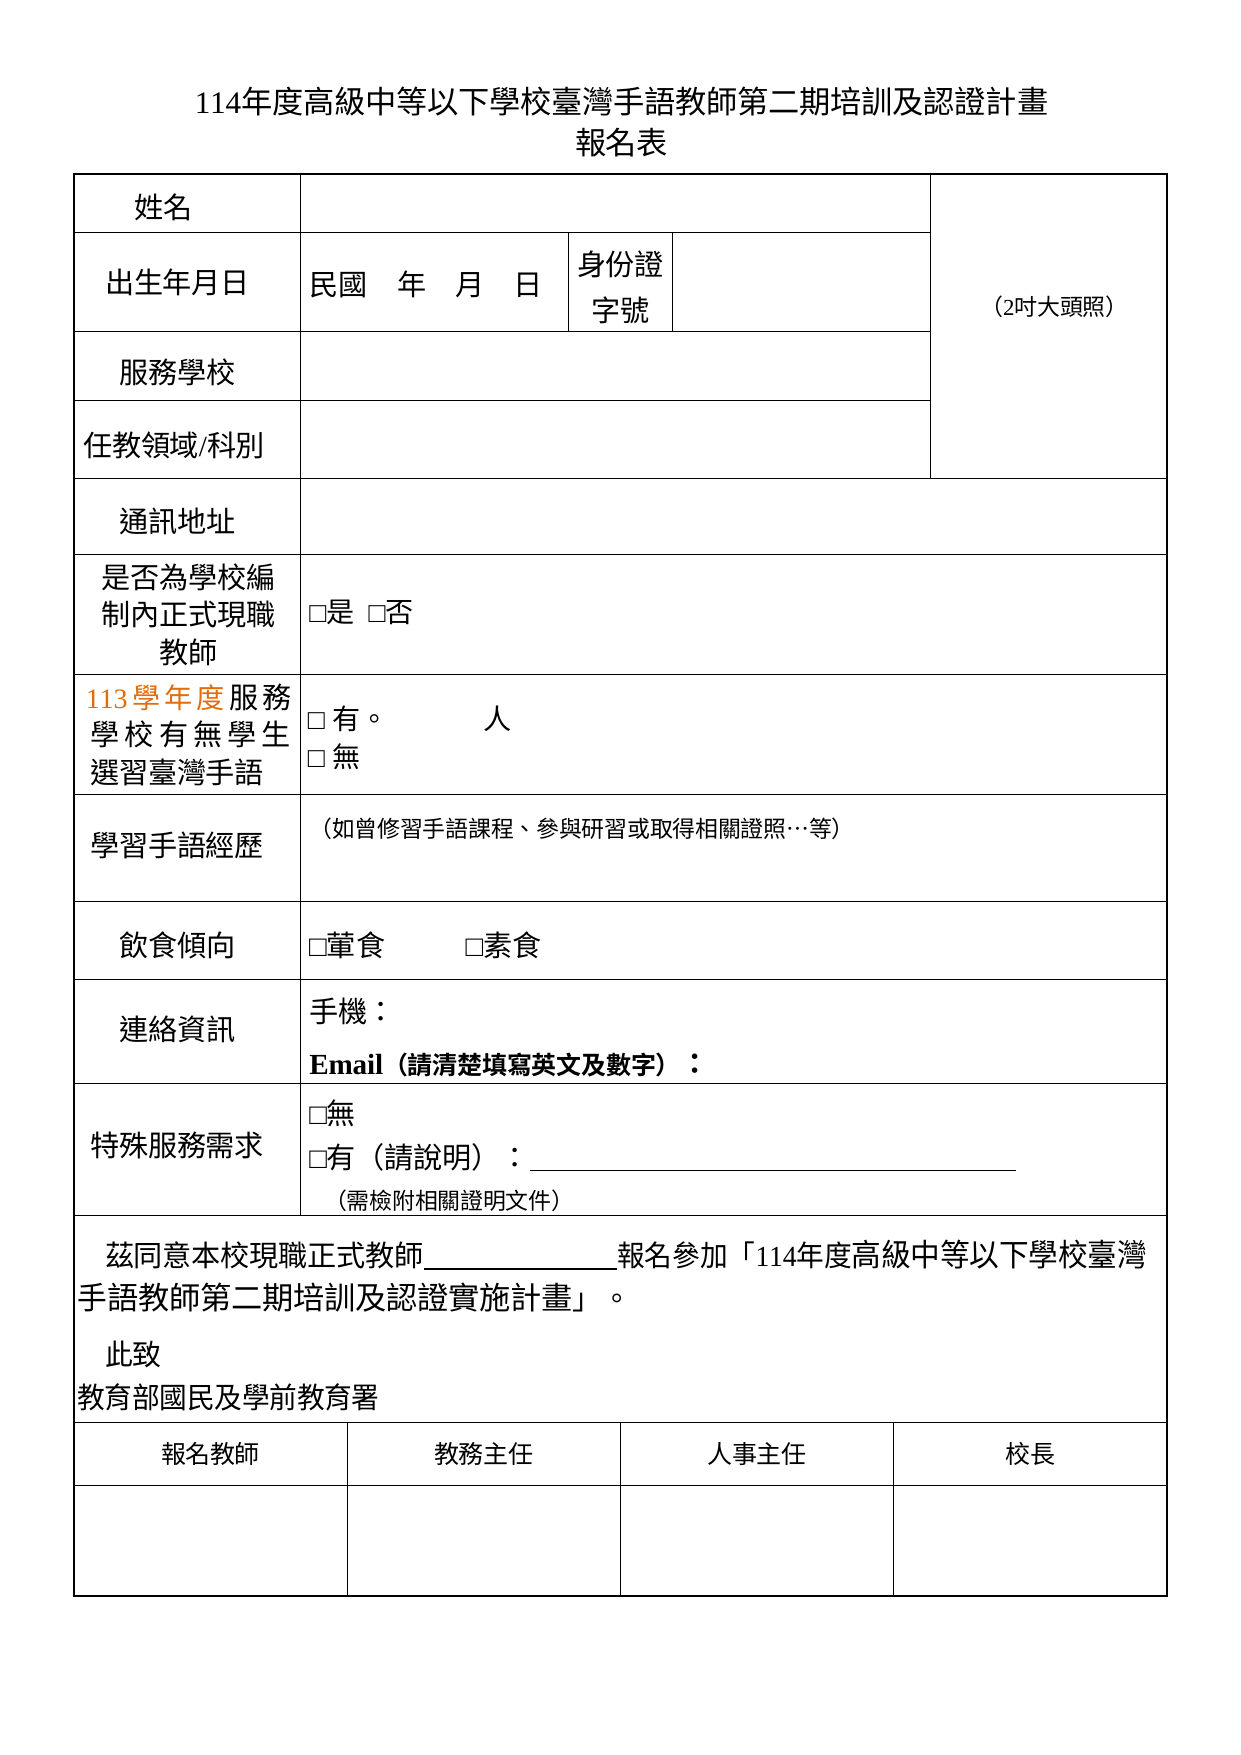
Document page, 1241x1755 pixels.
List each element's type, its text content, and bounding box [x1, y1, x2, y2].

table_header （2吋大頭照） [931, 175, 1166, 478]
table_cell 手機： Email（請清楚填寫英文及數字）： [301, 980, 1166, 1083]
table_cell 通訊地址 [75, 479, 300, 554]
table_cell 連絡資訊 [75, 980, 300, 1083]
table_cell [301, 479, 1166, 554]
table_cell 服務學校 [75, 332, 300, 400]
table_cell [894, 1486, 1166, 1595]
table_cell □是 □否 [301, 555, 1166, 674]
table_cell 任教領域/科別 [75, 401, 300, 478]
table_cell 茲同意本校現職正式教師 報名參加「114年度高級中等以下學校臺灣手語教師第二期培訓及認證實施計畫」。 此致 教育部國民及學前教育署 [75, 1216, 1166, 1422]
table_cell 學習手語經歷 [75, 795, 300, 901]
table_cell 民國 年 月 日 [301, 233, 568, 331]
table_cell 飲食傾向 [75, 902, 300, 978]
table_cell [75, 1486, 347, 1595]
table_cell [621, 1486, 893, 1595]
subtitle 114年度高級中等以下學校臺灣手語教師第二期培訓及認證計畫 報名表 [75, 81, 1168, 163]
table_cell 是否為學校編制內正式現職教師 [75, 555, 300, 674]
table_cell 出生年月日 [75, 233, 300, 331]
table_header 姓名 [75, 175, 300, 232]
table_cell [301, 332, 930, 400]
table_cell 113學年度服務學校有無學生選習臺灣手語 [75, 675, 300, 793]
table_cell [301, 401, 930, 478]
table_cell 身份證字號 [569, 233, 672, 331]
table_cell 人事主任 [621, 1423, 893, 1485]
table_cell □ 有。 人 □ 無 [301, 675, 1166, 793]
table_cell 教務主任 [348, 1423, 620, 1485]
table_cell [673, 233, 930, 331]
table_cell 特殊服務需求 [75, 1084, 300, 1215]
table_cell 報名教師 [75, 1423, 347, 1485]
table_header [301, 175, 930, 232]
table_cell □無 □有（請說明）： （需檢附相關證明文件） [301, 1084, 1166, 1215]
table_cell 校長 [894, 1423, 1166, 1485]
table_cell □葷食 □素食 [301, 902, 1166, 978]
table_cell [348, 1486, 620, 1595]
table_cell （如曾修習手語課程、參與研習或取得相關證照…等） [301, 795, 1166, 901]
